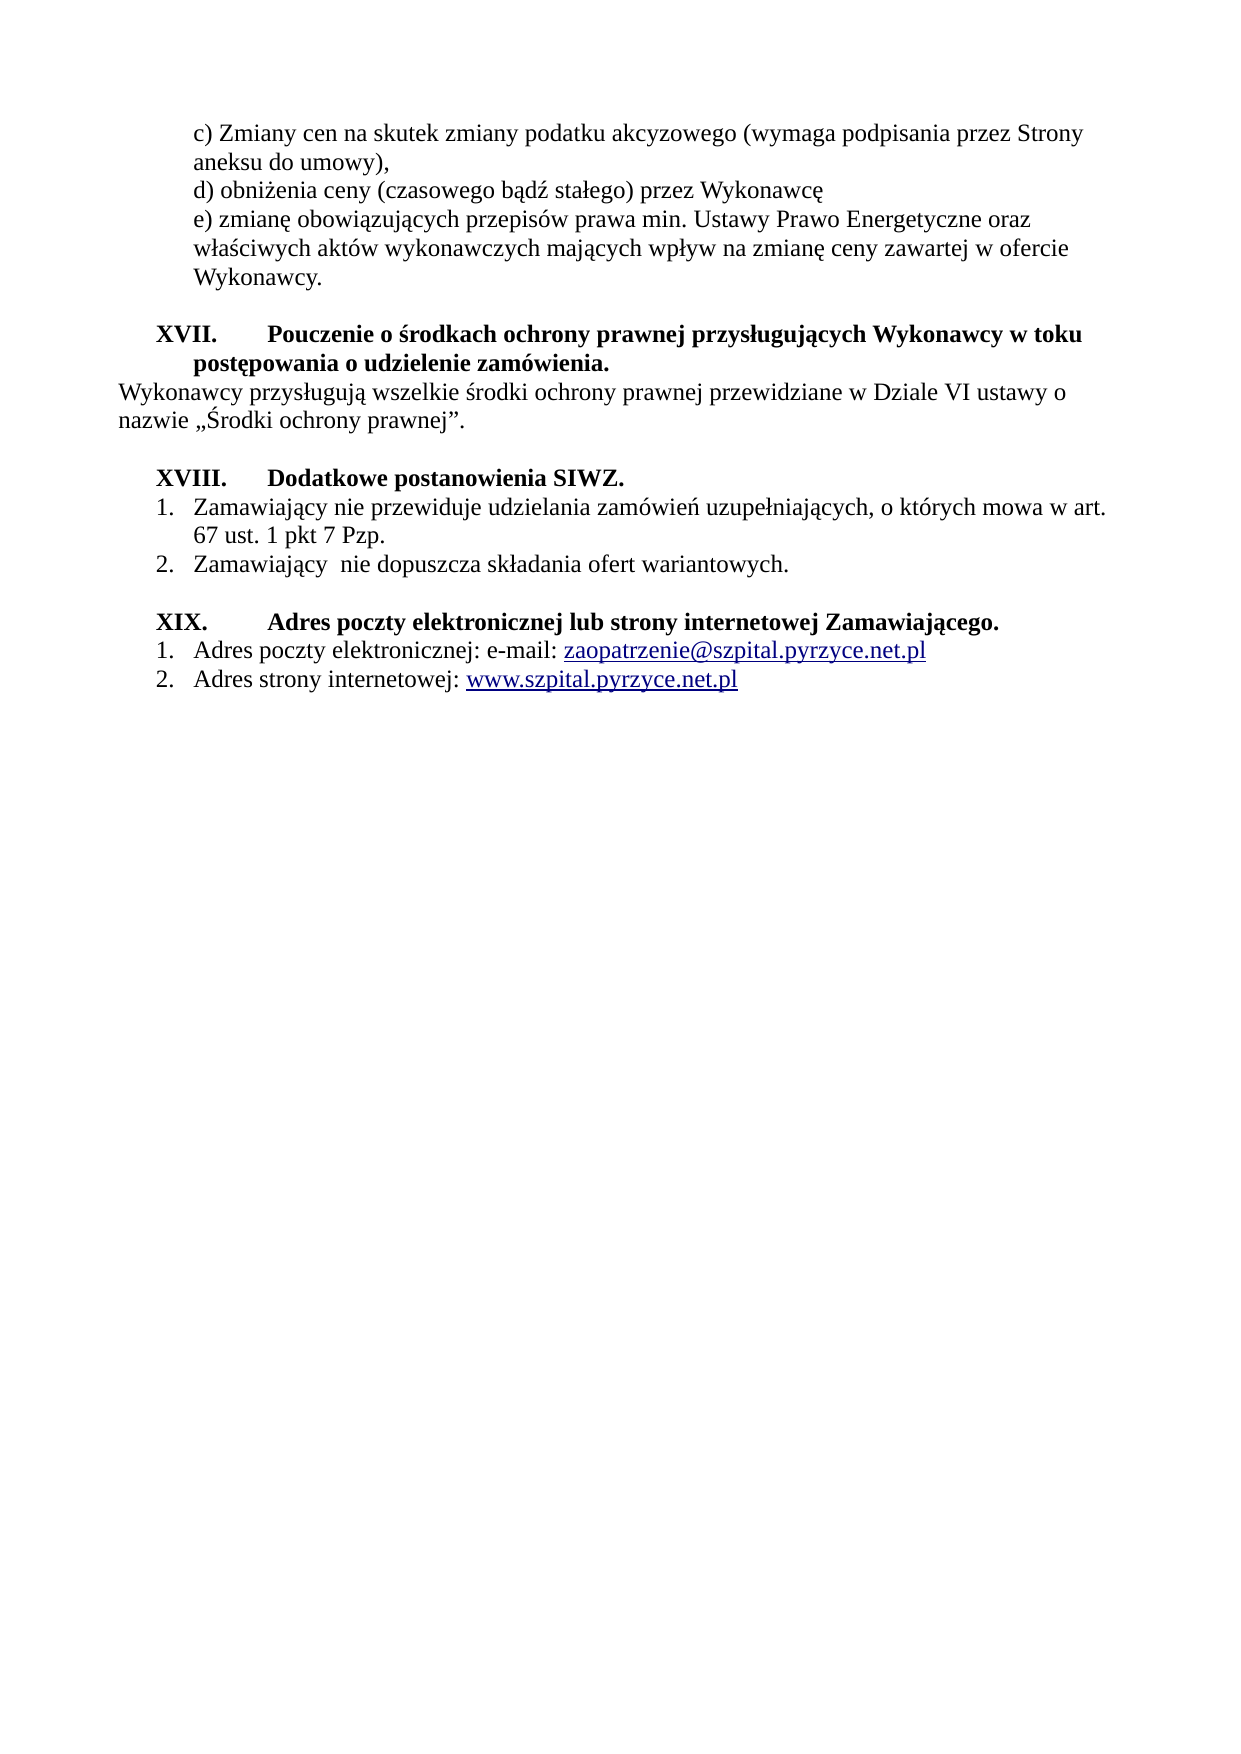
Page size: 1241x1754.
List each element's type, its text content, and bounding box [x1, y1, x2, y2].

text Wykonawcy przysługują wszelkie środki ochrony prawnej przewidziane w Dziale VI ustawy o nazwie „Środki ochrony prawnej”. [118, 377, 1122, 434]
list Adres strony internetowej: www.szpital.pyrzyce.net.pl [156, 664, 1122, 693]
list e) zmianę obowiązujących przepisów prawa min. Ustawy Prawo Energetyczne oraz właściwych aktów wykonawczych mających wpływ na zmianę ceny zawartej w ofercie Wykonawcy. [156, 204, 1122, 291]
list Zamawiający nie przewiduje udzielania zamówień uzupełniających, o których mowa w art. 67 ust. 1 pkt 7 Pzp. [156, 492, 1122, 549]
list c) Zmiany cen na skutek zmiany podatku akcyzowego (wymaga podpisania przez Strony aneksu do umowy), [156, 118, 1122, 176]
list Pouczenie o środkach ochrony prawnej przysługujących Wykonawcy w toku postępowania o udzielenie zamówienia. [156, 319, 1122, 377]
list Adres poczty elektronicznej: e-mail: zaopatrzenie@szpital.pyrzyce.net.pl [156, 636, 1122, 664]
list d) obniżenia ceny (czasowego bądź stałego) przez Wykonawcę [156, 176, 1122, 204]
list Zamawiający nie dopuszcza składania ofert wariantowych. [156, 549, 1122, 578]
list Dodatkowe postanowienia SIWZ. [156, 463, 1122, 492]
list Adres poczty elektronicznej lub strony internetowej Zamawiającego. [156, 607, 1122, 636]
